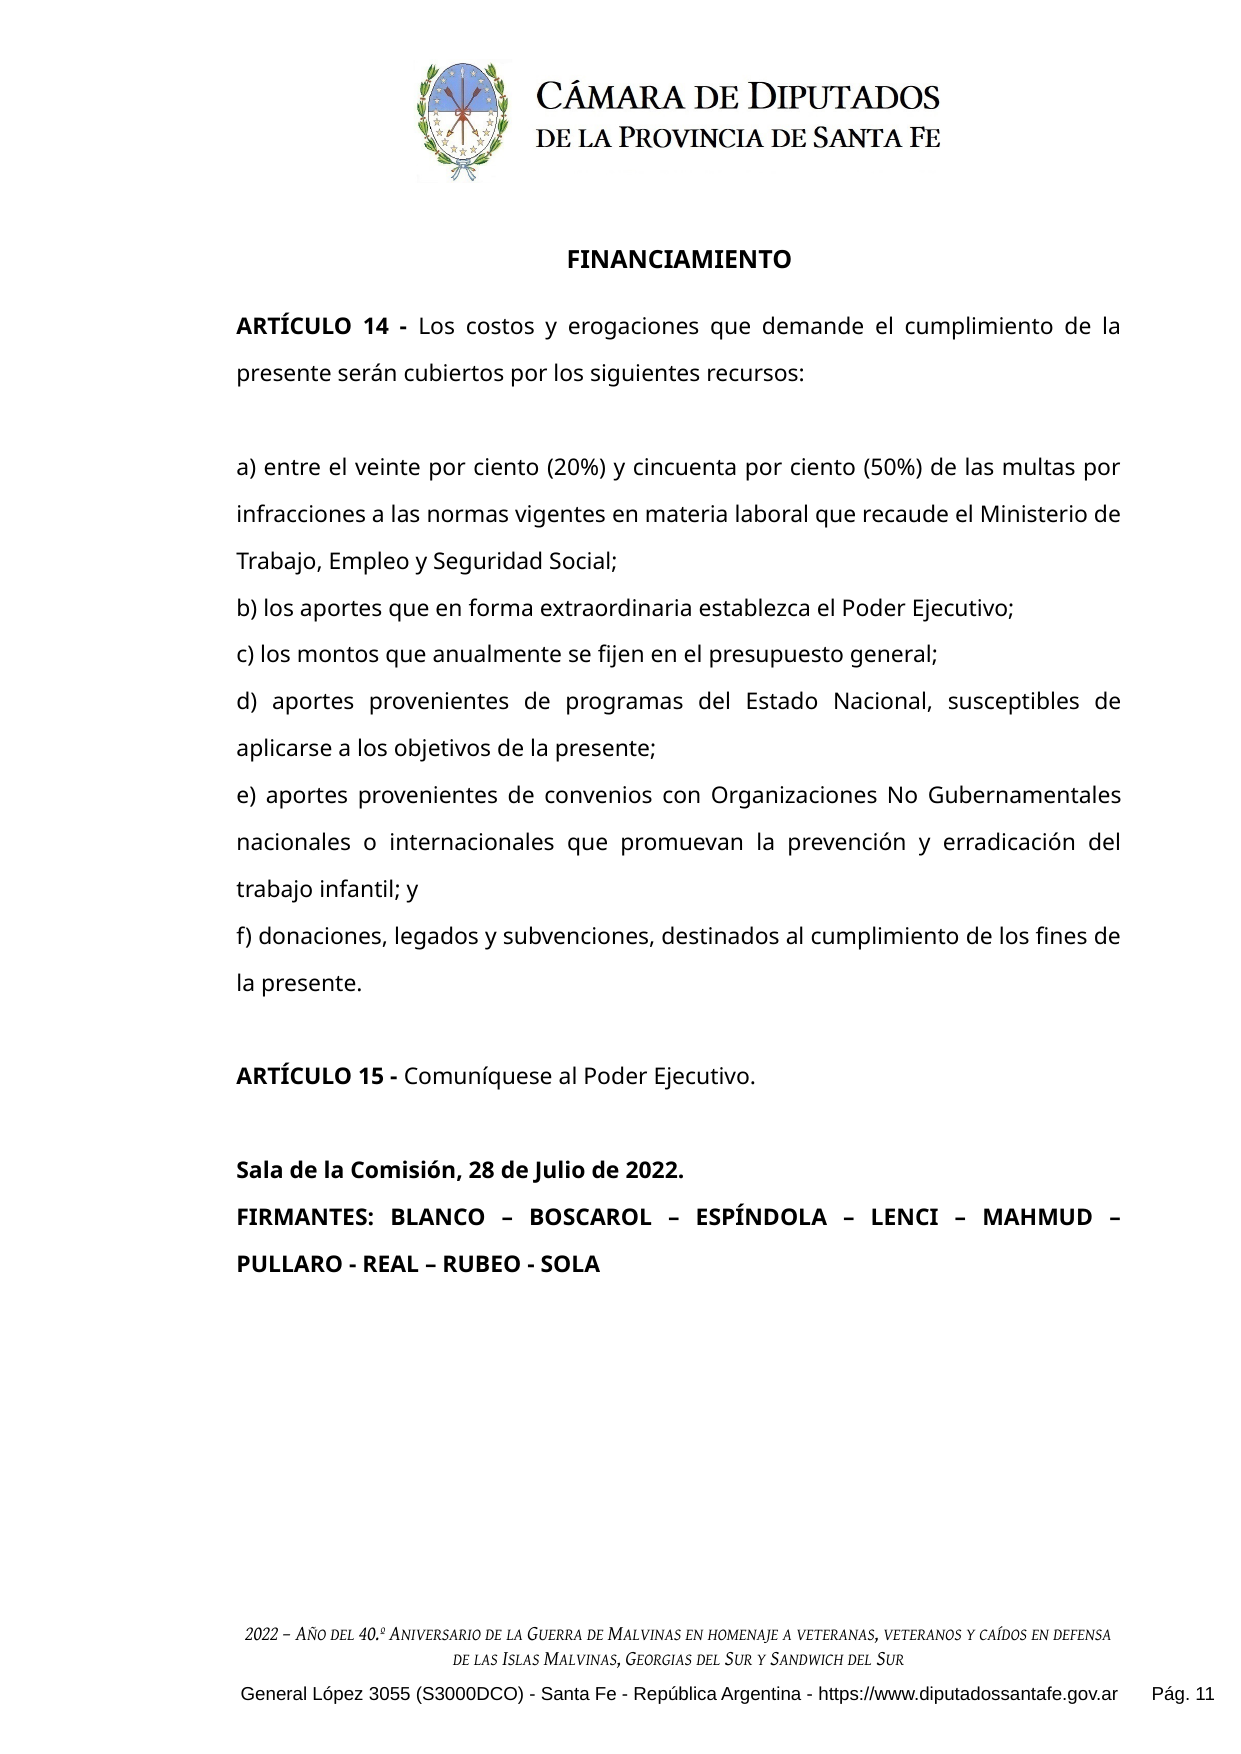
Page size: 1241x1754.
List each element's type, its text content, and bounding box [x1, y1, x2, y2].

text a) entre el veinte por ciento (20%) y cincuenta por ciento (50%) de las multas por infracciones a las normas vigentes en materia laboral que recaude el Ministerio de Trabajo, Empleo y Seguridad Social; [236, 451, 1122, 576]
text FIRMANTES: BLANCO – BOSCAROL – ESPÍNDOLA – LENCI – MAHMUD – PULLARO - REAL – RUBEO - SOLA [236, 1201, 1122, 1279]
text f) donaciones, legados y subvenciones, destinados al cumplimiento de los fines de la presente. [236, 920, 1122, 998]
picture [413, 59, 945, 183]
text b) los aportes que en forma extraordinaria establezca el Poder Ejecutivo; [236, 592, 1122, 623]
text e) aportes provenientes de convenios con Organizaciones No Gubernamentales nacionales o internacionales que promuevan la prevención y erradicación del trabajo infantil; y [236, 779, 1122, 904]
text FINANCIAMIENTO [236, 242, 1122, 276]
text d) aportes provenientes de programas del Estado Nacional, susceptibles de aplicarse a los objetivos de la presente; [236, 685, 1122, 763]
text c) los montos que anualmente se fijen en el presupuesto general; [236, 638, 1122, 670]
text ARTÍCULO 15 - Comuníquese al Poder Ejecutivo. [236, 1060, 1122, 1092]
text Sala de la Comisión, 28 de Julio de 2022. [236, 1154, 1122, 1185]
text ARTÍCULO 14 - Los costos y erogaciones que demande el cumplimiento de la presente serán cubiertos por los siguientes recursos: [236, 310, 1122, 388]
